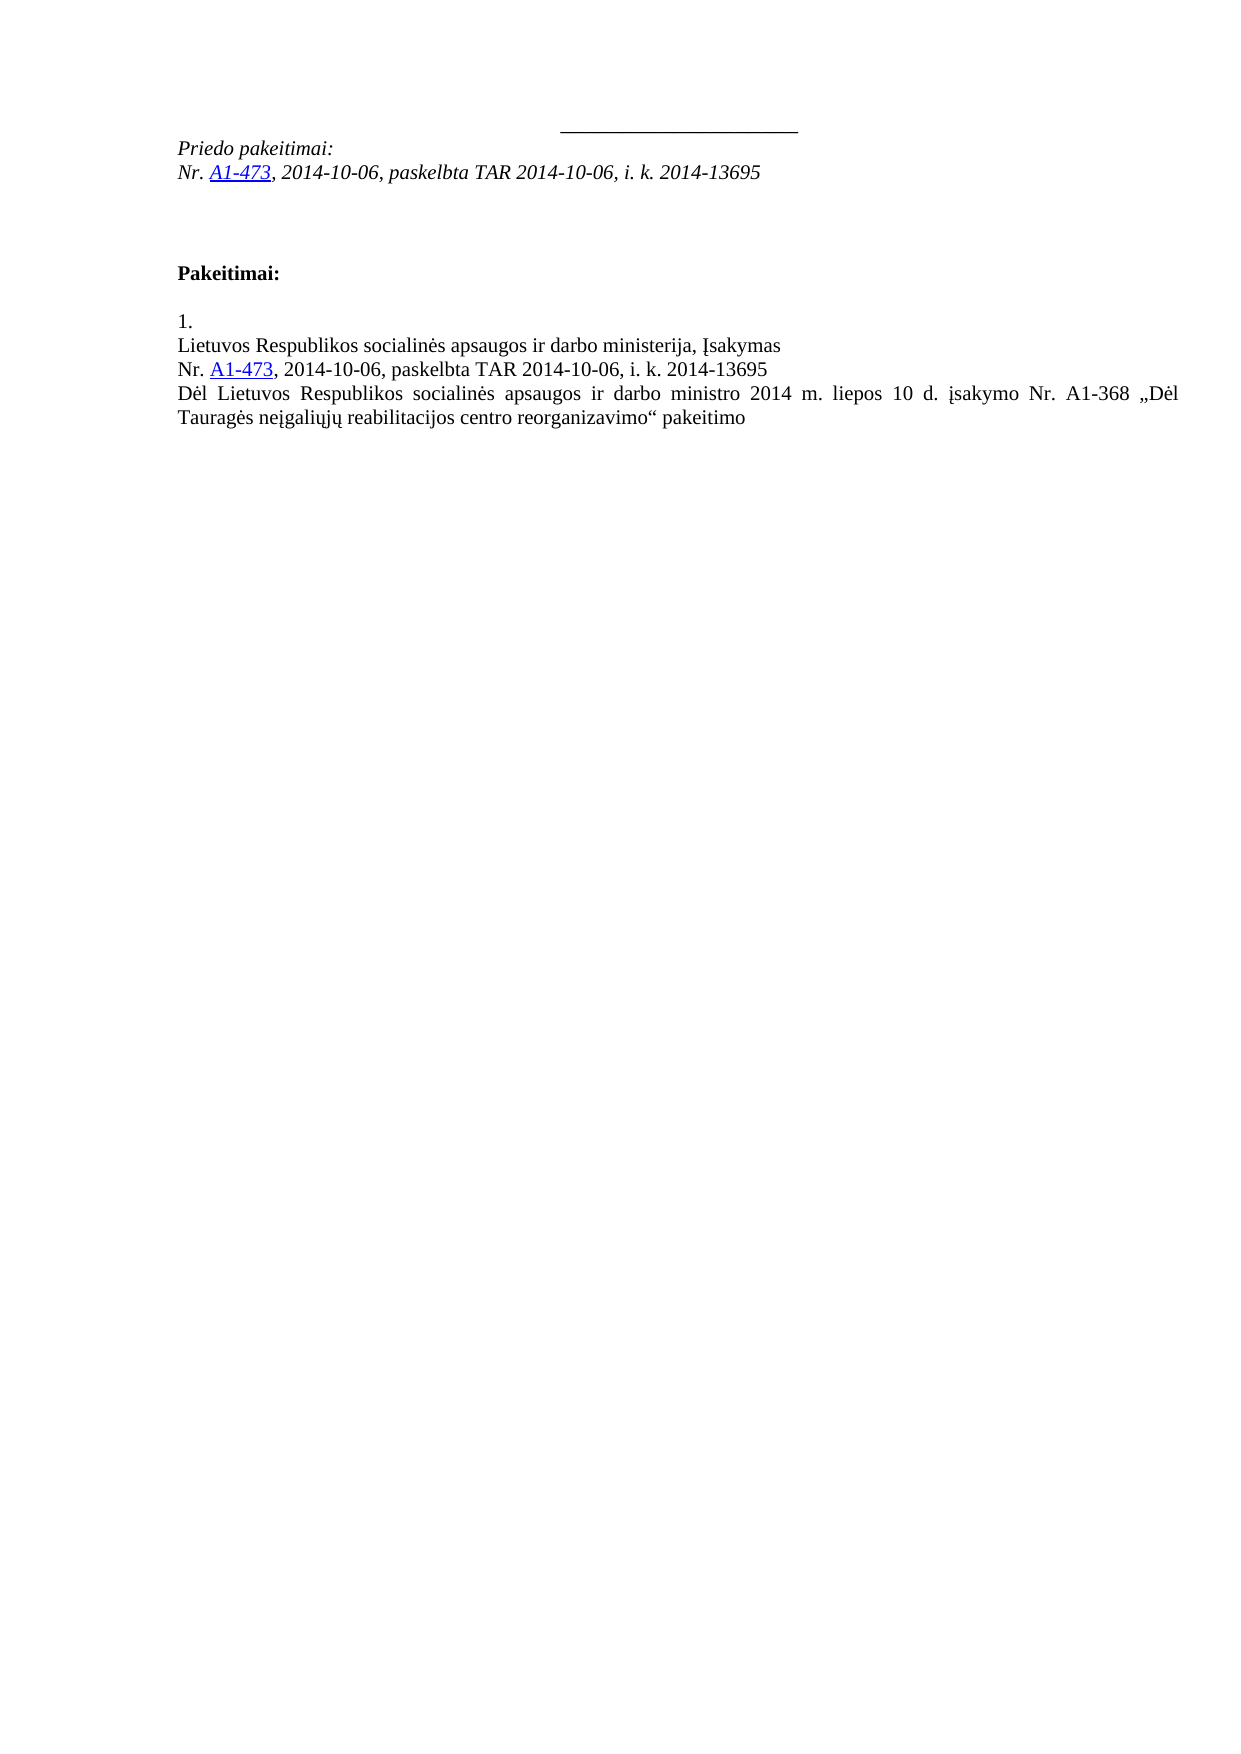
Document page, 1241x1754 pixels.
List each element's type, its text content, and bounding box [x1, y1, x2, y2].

text Lietuvos Respublikos socialinės apsaugos ir darbo ministerija, Įsakymas [177, 333, 1181, 357]
text ___________________ [177, 107, 1181, 136]
text Pakeitimai: [177, 261, 1181, 285]
text 1. [177, 309, 1181, 333]
text Nr. A1-473, 2014-10-06, paskelbta TAR 2014-10-06, i. k. 2014-13695 [177, 160, 1181, 184]
text Priedo pakeitimai: [177, 136, 1181, 160]
text Dėl Lietuvos Respublikos socialinės apsaugos ir darbo ministro 2014 m. liepos 10 d. įsakymo Nr. A1-368 „Dėl Tauragės neįgaliųjų reabilitacijos centro reorganizavimo“ pakeitimo [177, 381, 1181, 429]
text Nr. A1-473, 2014-10-06, paskelbta TAR 2014-10-06, i. k. 2014-13695 [177, 357, 1181, 381]
